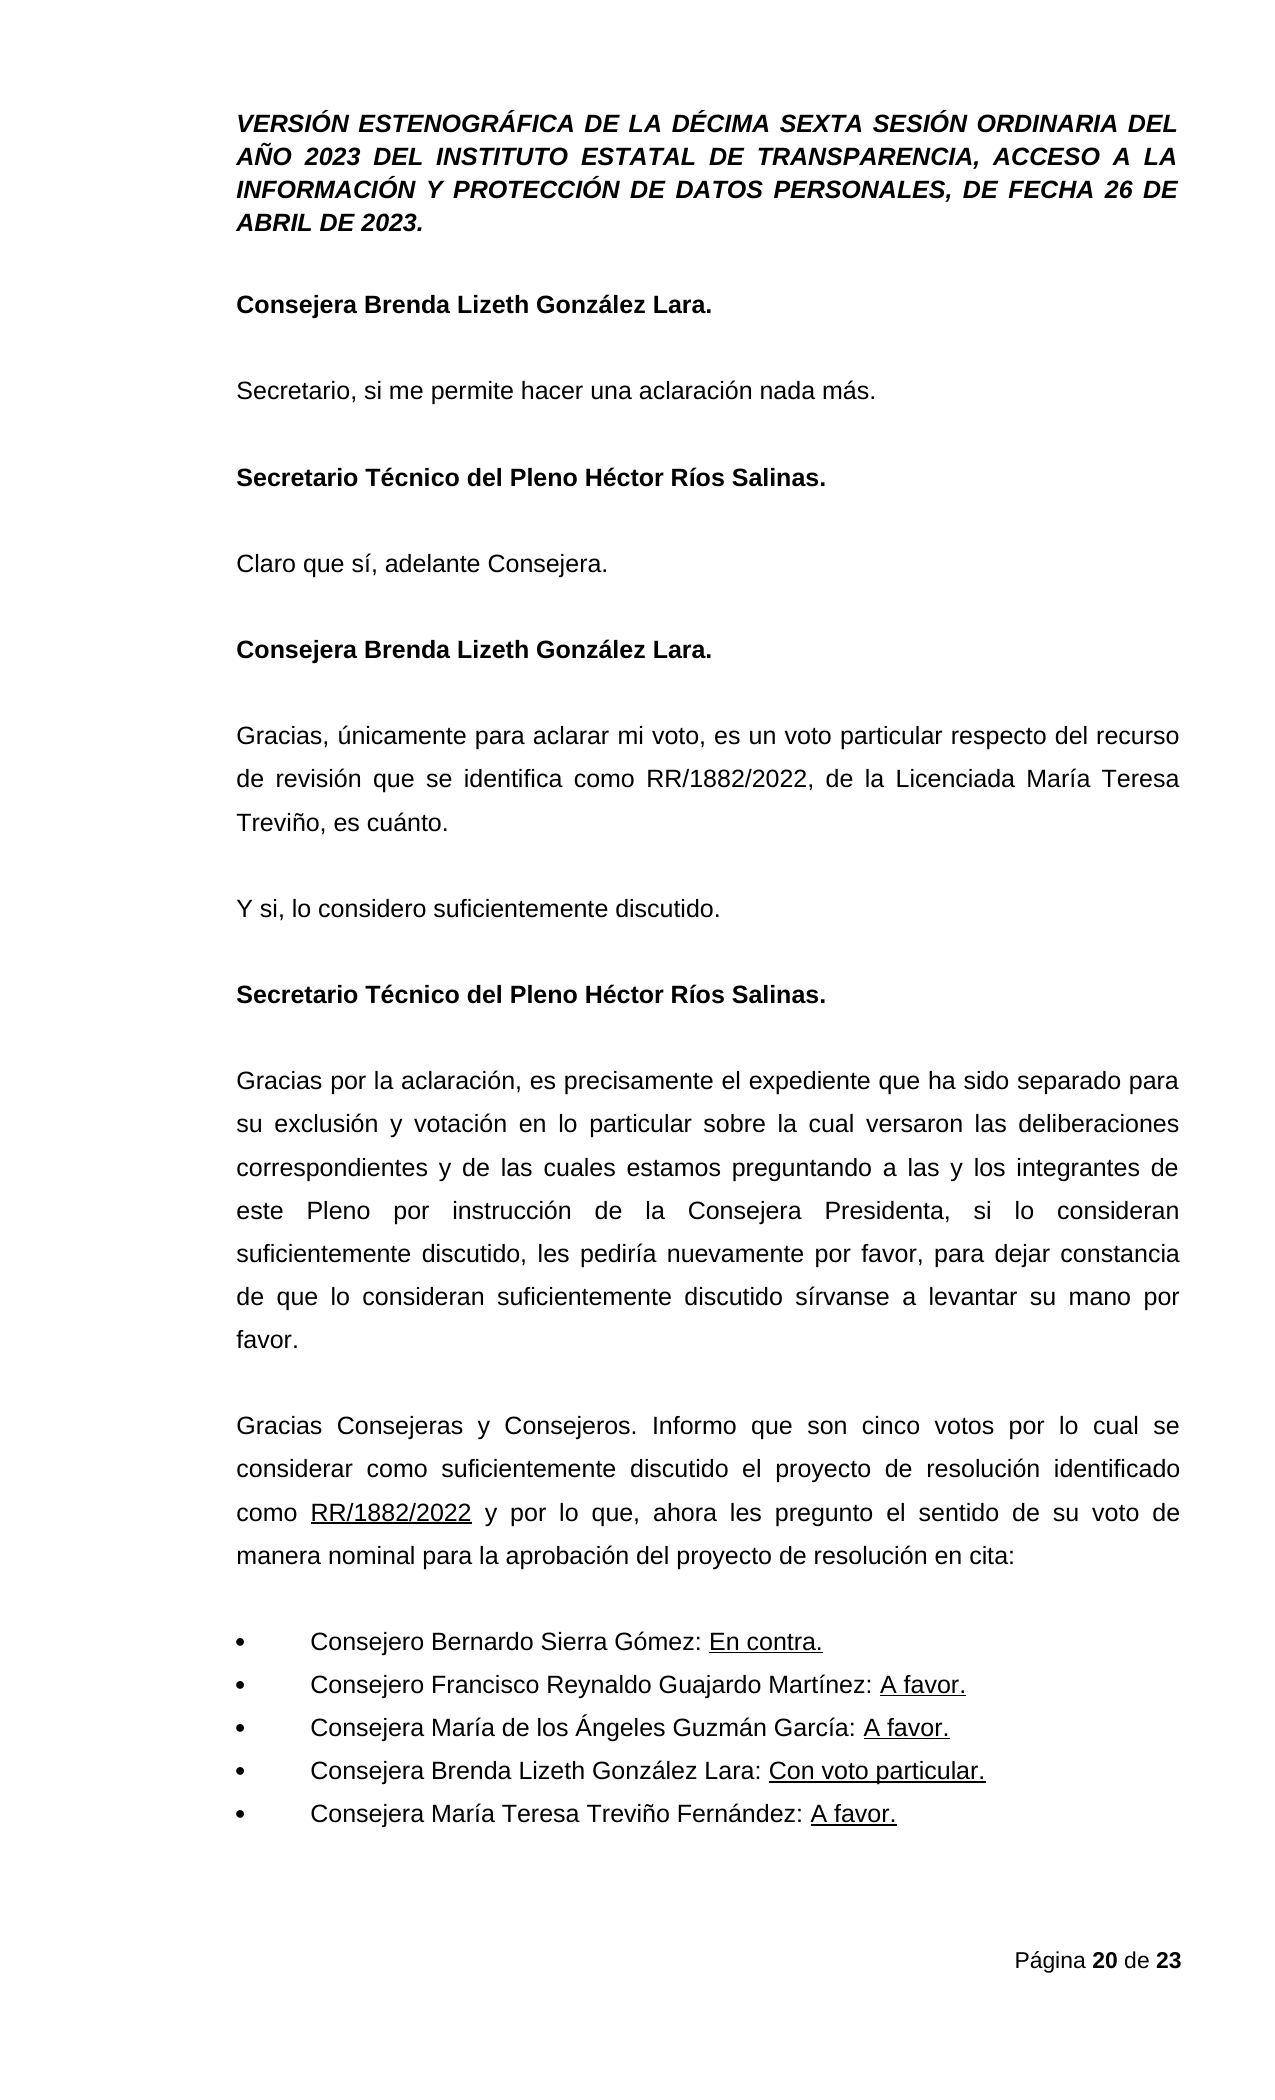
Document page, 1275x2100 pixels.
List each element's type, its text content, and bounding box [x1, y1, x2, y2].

text Gracias por la aclaración, es precisamente el expediente que ha sido separado para su exclusión y votación en lo particular sobre la cual versaron las deliberaciones correspondientes y de las cuales estamos preguntando a las y los integrantes de este Pleno por instrucción de la Consejera Presidenta, si lo consideran suficientemente discutido, les pediría nuevamente por favor, para dejar constancia de que lo consideran suficientemente discutido sírvanse a levantar su mano por favor. [236, 1066, 1181, 1354]
text Secretario, si me permite hacer una aclaración nada más. [236, 376, 1181, 405]
list Consejera Brenda Lizeth González Lara: Con voto particular. [236, 1756, 1181, 1785]
list Consejera María Teresa Treviño Fernández: A favor. [236, 1799, 1181, 1828]
list Consejero Francisco Reynaldo Guajardo Martínez: A favor. [236, 1670, 1181, 1699]
text Claro que sí, adelante Consejera. [236, 549, 1181, 578]
text Gracias, únicamente para aclarar mi voto, es un voto particular respecto del recurso de revisión que se identifica como RR/1882/2022, de la Licenciada María Teresa Treviño, es cuánto. [236, 721, 1181, 836]
text Consejera Brenda Lizeth González Lara. [236, 635, 1181, 664]
list Consejera María de los Ángeles Guzmán García: A favor. [236, 1713, 1181, 1742]
text Gracias Consejeras y Consejeros. Informo que son cinco votos por lo cual se considerar como suficientemente discutido el proyecto de resolución identificado como RR/1882/2022 y por lo que, ahora les pregunto el sentido de su voto de manera nominal para la aprobación del proyecto de resolución en cita: [236, 1411, 1181, 1569]
text Y si, lo considero suficientemente discutido. [236, 894, 1181, 923]
text Secretario Técnico del Pleno Héctor Ríos Salinas. [236, 463, 1181, 491]
text Consejera Brenda Lizeth González Lara. [236, 290, 1181, 319]
text Secretario Técnico del Pleno Héctor Ríos Salinas. [236, 980, 1181, 1009]
list Consejero Bernardo Sierra Gómez: En contra. [236, 1627, 1181, 1656]
